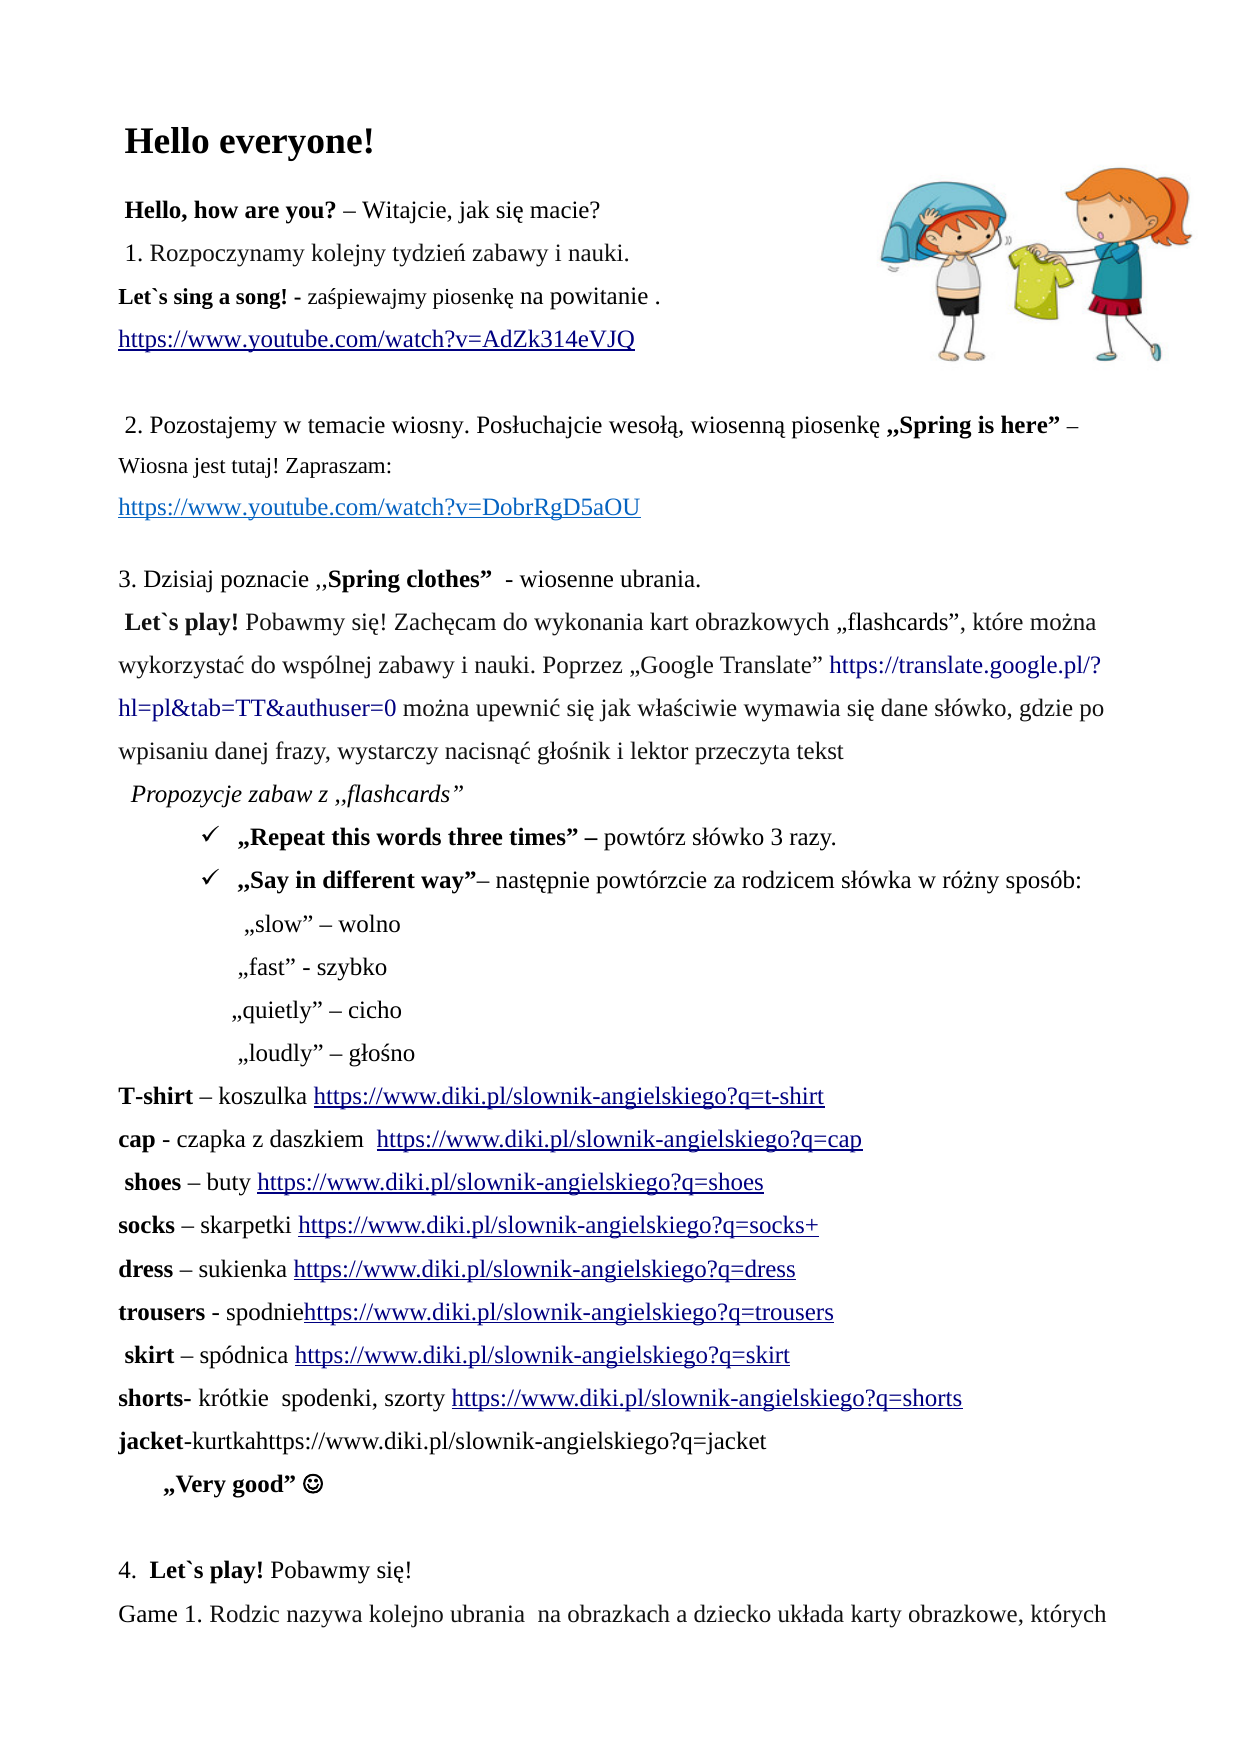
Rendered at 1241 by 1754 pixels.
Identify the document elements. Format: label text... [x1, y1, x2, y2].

text 3. Dzisiaj poznacie ,,Spring clothes” - wiosenne ubrania. [118, 564, 1122, 592]
text „fast” - szybko [200, 952, 1122, 981]
list 2. Pozostajemy w temacie wiosny. Posłuchajcie wesołą, wiosenną piosenkę ,,Spring is here” – Wiosna jest tutaj! Zapraszam: [118, 367, 1122, 479]
text https://www.youtube.com/watch?v=DobrRgD5aOU [118, 492, 1122, 521]
text jacket-kurtkahttps://www.diki.pl/slownik-angielskiego?q=jacket [118, 1426, 1122, 1455]
text 4. Let`s play! Pobawmy się! Game 1. Rodzic nazywa kolejno ubrania na obrazkach a dziecko układa karty obrazkowe, których [118, 1556, 1122, 1627]
text „loudly” – głośno [200, 1038, 1122, 1067]
list Hello, how are you? – Witajcie, jak się macie? 1. Rozpoczynamy kolejny tydzień zabawy i nauki. Let`s sing a song! - zaśpiewajmy piosenkę na powitanie . https://www.youtube.com/watch?v=AdZk314eVJQ [118, 195, 876, 353]
list „Repeat this words three times” – powtórz słówko 3 razy. [200, 822, 1122, 851]
text „Very good”  [163, 1469, 1122, 1541]
text T-shirt – koszulka https://www.diki.pl/slownik-angielskiego?q=t-shirt cap - czapka z daszkiem https://www.diki.pl/slownik-angielskiego?q=cap shoes – buty https://www.diki.pl/slownik-angielskiego?q=shoes socks – skarpetki https://www.diki.pl/slownik-angielskiego?q=socks+ dress – sukienka https://www.diki.pl/slownik-angielskiego?q=dress trousers - spodniehttps://www.diki.pl/slownik-angielskiego?q=trousers skirt – spódnica https://www.diki.pl/slownik-angielskiego?q=skirt shorts- krótkie spodenki, szorty https://www.diki.pl/slownik-angielskiego?q=shorts [118, 1081, 1122, 1412]
text Let`s play! Pobawmy się! Zachęcam do wykonania kart obrazkowych „flashcards”, które można wykorzystać do wspólnej zabawy i nauki. Poprzez „Google Translate” https://translate.google.pl/?hl=pl&tab=TT&authuser=0 można upewnić się jak właściwie wymawia się dane słówko, gdzie po wpisaniu danej frazy, wystarczy nacisnąć głośnik i lektor przeczyta tekst Propozycje zabaw z ,,flashcards” [118, 607, 1122, 808]
text „quietly” – cicho [200, 995, 1122, 1024]
text Hello everyone! [118, 118, 876, 161]
list ,,Say in different way”– następnie powtórzcie za rodzicem słówka w różny sposób: „slow” – wolno [200, 866, 1122, 937]
